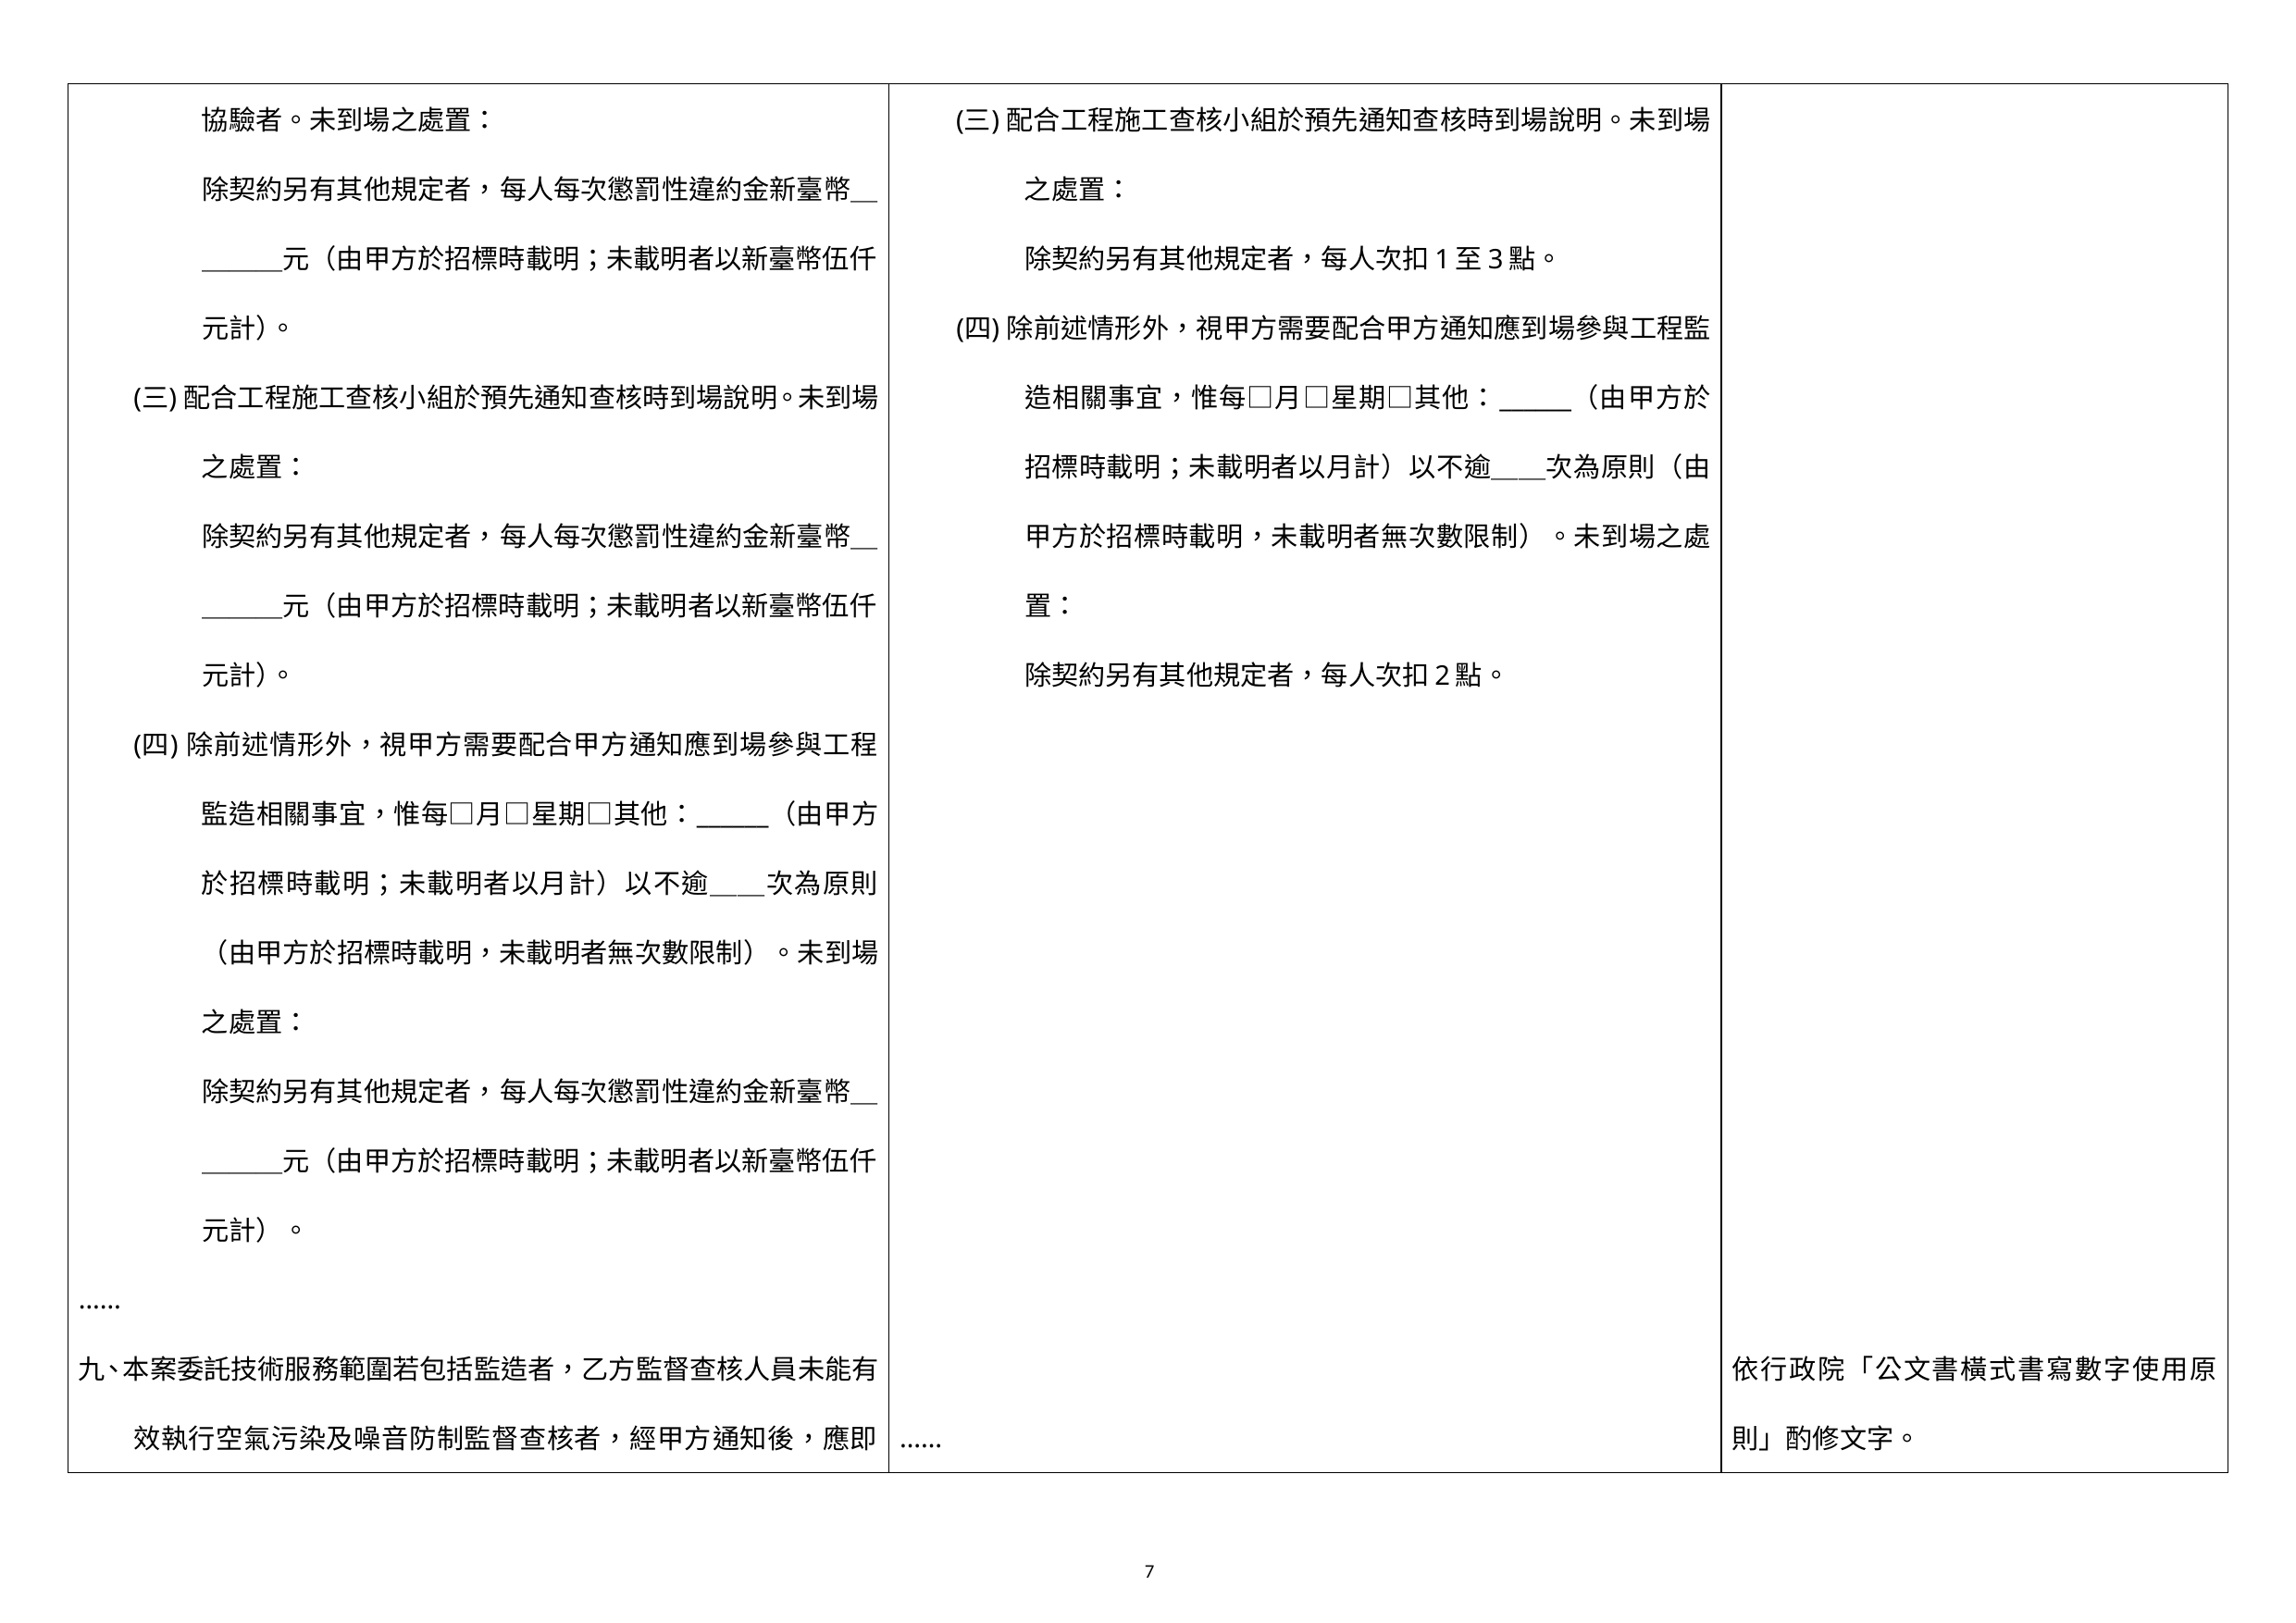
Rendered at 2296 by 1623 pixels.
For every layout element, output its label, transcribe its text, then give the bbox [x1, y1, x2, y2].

table_cell 依行政院「公文書橫式書寫數字使用原則」酌修文字。 [1722, 84, 2228, 1472]
table_cell (三) 配合工程施工查核小組於預先通知查核時到場說明。未到場之處置： 除契約另有其他規定者，每人次扣1至3點。 (四) 除前述情形外，視甲方需要配合甲方通知應到場參與工程監造相關事宜，惟每□月□星期□其他：______（由甲方於招標時載明；未載明者以月計）以不逾＿＿次為原則（由甲方於招標時載明，未載明者無次數限制）。未到場之處置： 除契約另有其他規定者，每人次扣2點。 …… [889, 84, 1720, 1472]
table_cell 協驗者。未到場之處置： 除契約另有其他規定者，每人每次懲罰性違約金新臺幣＿＿＿＿元（由甲方於招標時載明；未載明者以新臺幣伍仟元計）。 (三) 配合工程施工查核小組於預先通知查核時到場說明。未到場之處置： 除契約另有其他規定者，每人每次懲罰性違約金新臺幣＿＿＿＿元（由甲方於招標時載明；未載明者以新臺幣伍仟元計）。 (四) 除前述情形外，視甲方需要配合甲方通知應到場參與工程監造相關事宜，惟每□月□星期□其他：______（由甲方於招標時載明；未載明者以月計）以不逾＿＿次為原則（由甲方於招標時載明，未載明者無次數限制）。未到場之處置： 除契約另有其他規定者，每人每次懲罰性違約金新臺幣＿＿＿＿元（由甲方於招標時載明；未載明者以新臺幣伍仟元計）。 …… 九、本案委託技術服務範圍若包括監造者，乙方監督查核人員未能有效執行空氣污染及噪音防制監督查核者，經甲方通知後，應即 [68, 84, 888, 1472]
